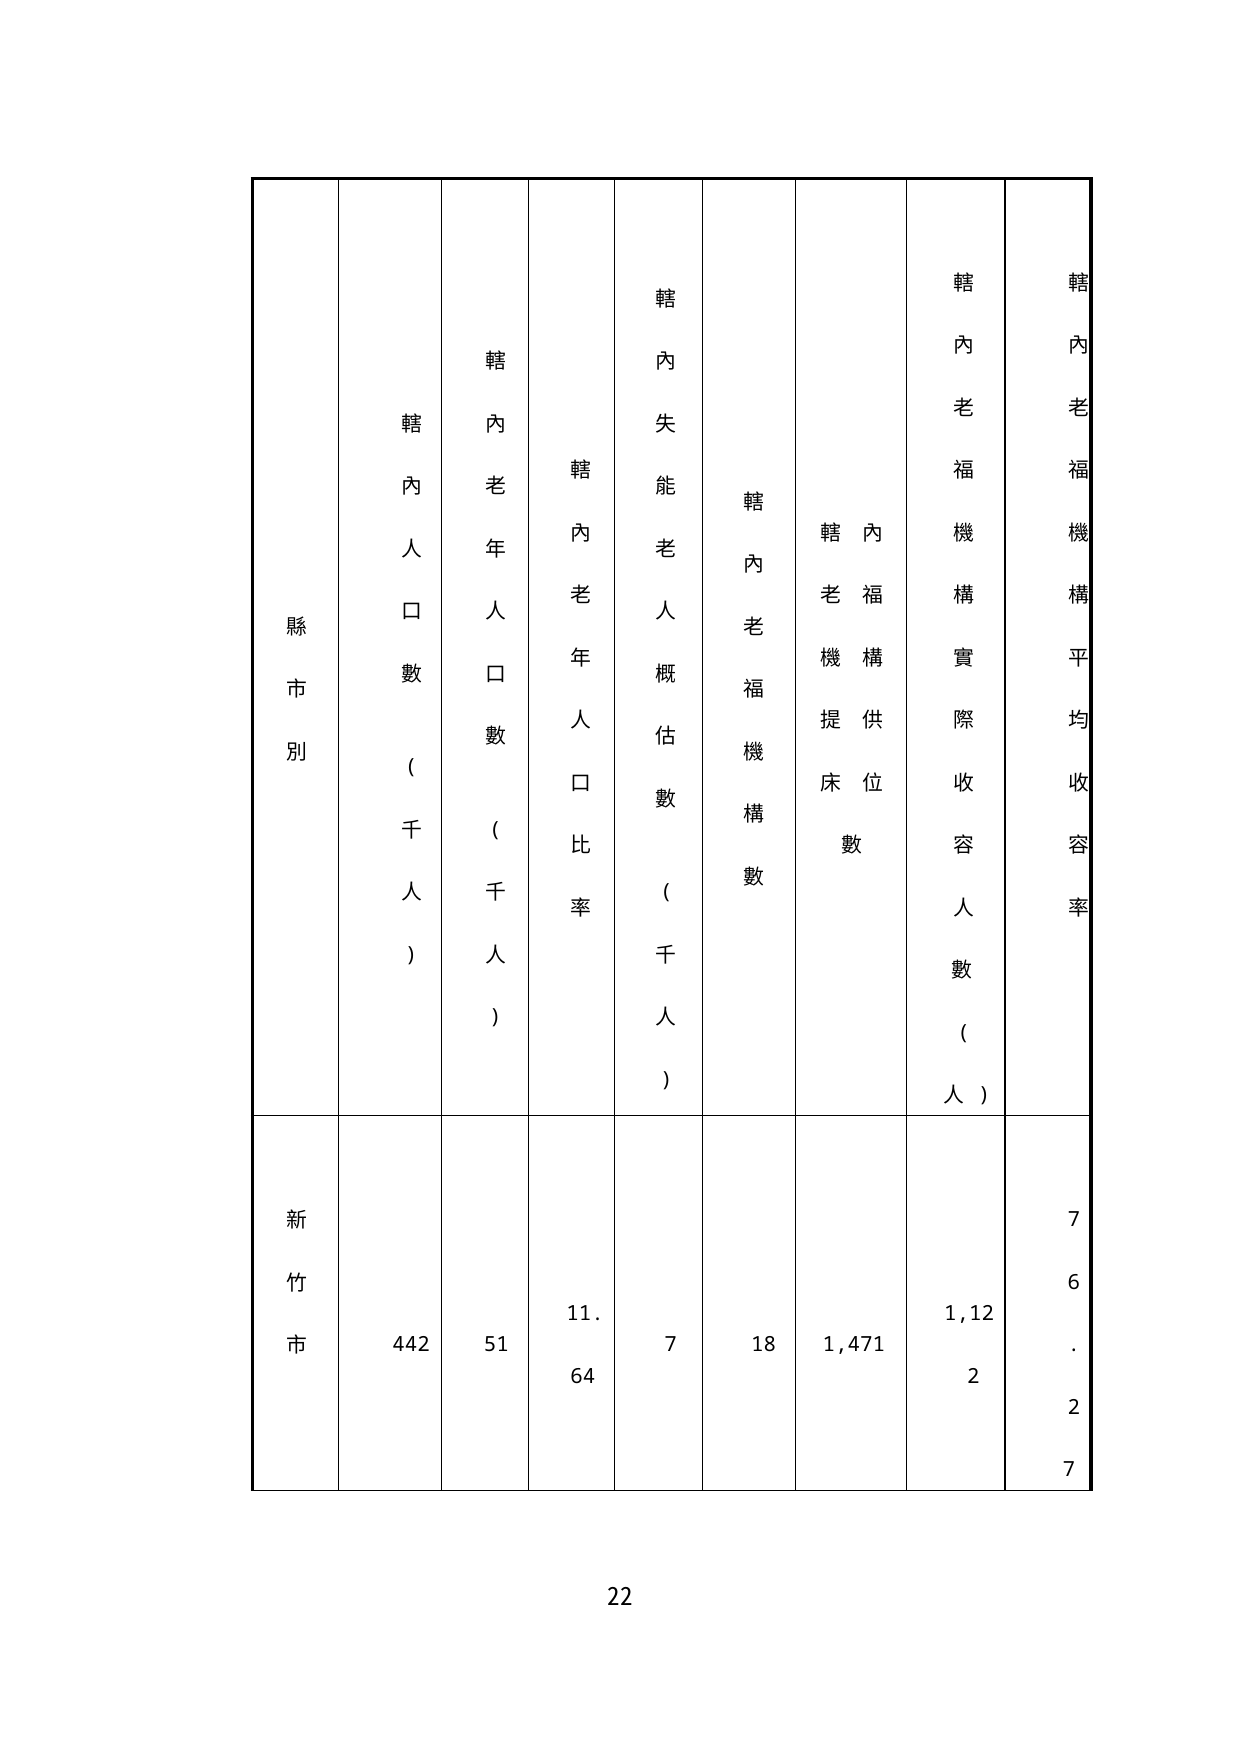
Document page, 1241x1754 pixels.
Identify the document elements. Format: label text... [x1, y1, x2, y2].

table_header 轄內老年人口數 (千人) [442, 180, 528, 1115]
table_header 縣市別 [254, 180, 338, 1115]
table_cell 18 [703, 1116, 795, 1490]
table_cell 新竹市 [254, 1116, 338, 1490]
table_cell 442 [339, 1116, 441, 1490]
table_cell 7 [615, 1116, 702, 1490]
table_cell 1,122 [907, 1116, 1004, 1490]
table_cell 11.64 [529, 1116, 614, 1490]
table_header 轄內老福機構數 [703, 180, 795, 1115]
table_cell 51 [442, 1116, 528, 1490]
table_header 轄內人口數 (千人) [339, 180, 441, 1115]
table_header 轄內老年人口比率 [529, 180, 614, 1115]
table_header 轄內老福機構提供床位數 [796, 180, 906, 1115]
table_header 轄內失能老人概估數 (千人) [615, 180, 702, 1115]
table_cell 76.27 [1006, 1116, 1089, 1490]
table_header 轄內老福機構平均收容率 [1006, 180, 1089, 1115]
table_cell 1,471 [796, 1116, 906, 1490]
table_header 轄內老福機構實際收容人數(人) [907, 180, 1004, 1115]
